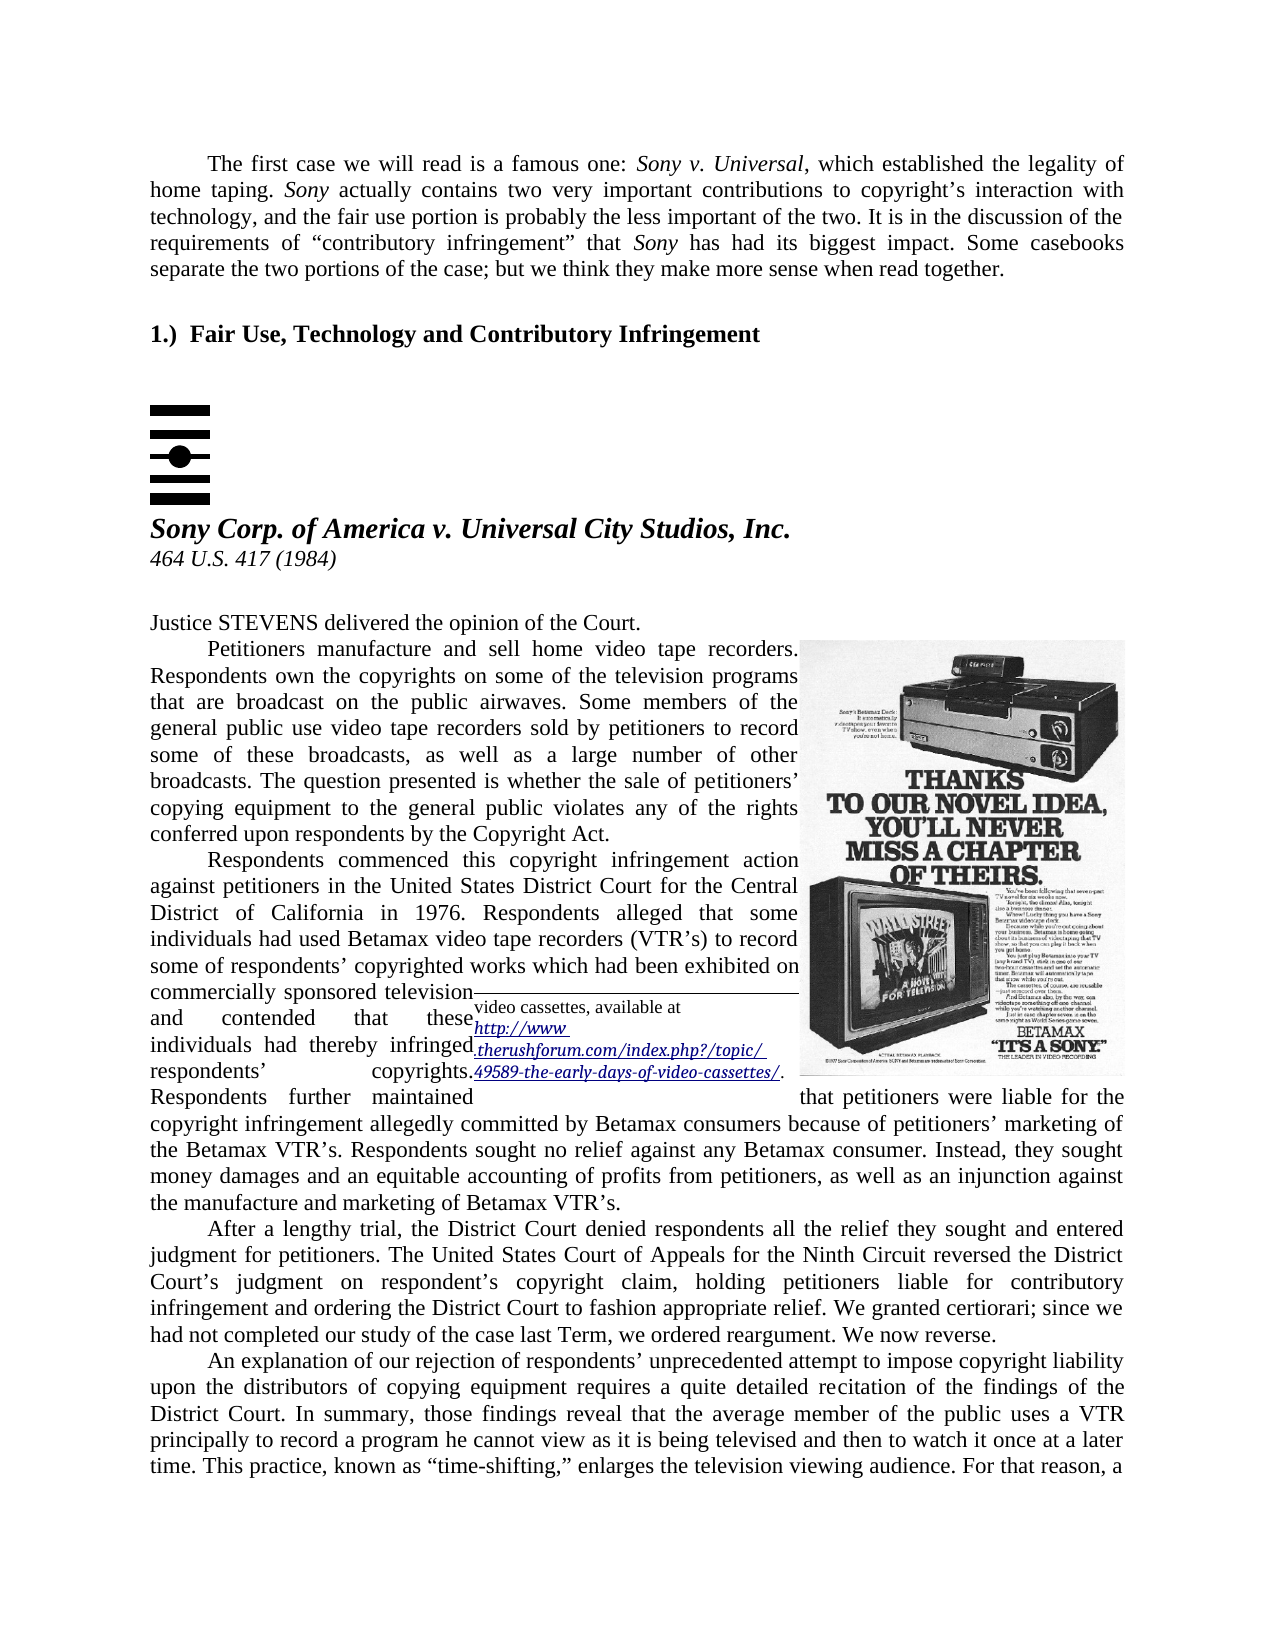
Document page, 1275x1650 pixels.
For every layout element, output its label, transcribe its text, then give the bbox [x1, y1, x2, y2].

text After a lengthy trial, the District Court denied respondents all the relief they sought and entered judgment for petitioners. The United States Court of Appeals for the Ninth Circuit reversed the District Court’s judgment on respondent’s copyright claim, holding petitioners liable for contributory infringement and ordering the District Court to fashion appropriate relief. We granted certiorari; since we had not completed our study of the case last Term, we ordered reargument. We now reverse. [150, 1215, 1125, 1347]
text Petitioners manufacture and sell home video tape recorders. Respondents own the copy­rights on some of the television programs that are broadcast on the public airwaves. Some members of the general public use video tape recorders sold by petitioners to record some of these broadcasts, as well as a large number of other broadcasts. The question presented is whether the sale of pe­ti­tioners’ copying equipment to the general public violates any of the rights conferred upon re­spond­ents by the Copyright Act. [150, 635, 1125, 846]
text The first case we will read is a famous one: Sony v. Universal, which established the legality of home taping. Sony actually contains two very important contributions to copyright’s interaction with technology, and the fair use portion is probably the less important of the two. It is in the discussion of the requirements of “contributory infringement” that Sony has had its biggest impact. Some casebooks separate the two portions of the case; but we think they make more sense when read together. [150, 150, 1125, 282]
text Sony Corp. of America v. Universal City Studios, Inc. [150, 512, 1125, 545]
text Respondents commenced this copyright infringement action against petitioners in the United States District Court for the Central Dis­trict of California in 1976. Respondents alleged that some individuals had used Betamax video tape recorders (VTR’s) to record some of re­spon­dents’ copyrighted works which had been ex­hib­ited on commercially sponsored television and contended that these individuals had thereby infringed respondents’ copyrights. Respondents further maintained that petitioners were liable for the copyright infringement allegedly committed by Betamax consumers because of petitioners’ marketing of the Betamax VTR’s. Respondents sought no relief against any Betamax consumer. Instead, they sought money damages and an equitable accounting of profits from petitioners, as well as an injunction against the manufacture and marketing of Betamax VTR’s. [150, 846, 1125, 1215]
text Justice STEVENS delivered the opinion of the Court. [150, 609, 1125, 635]
text 1.) Fair Use, Technology and Contributory Infringement [150, 319, 1125, 348]
text 464 U.S. 417 (1984) [150, 545, 1125, 572]
text An explanation of our rejection of respondents’ unprecedented attempt to impose copyright liability upon the distributors of copying equipment requires a quite detailed re­ci­ta­tion of the findings of the District Court. In summary, those findings reveal that the aver­age member of the public uses a VTR principally to record a program he cannot view as it is being televised and then to watch it once at a later time. This practice, known as “time-shifting,” enlarges the television viewing audience. For that reason, a [150, 1347, 1125, 1479]
text Image from the Rush Forum discussion of video cassettes, available at http://www .therushforum.com/index.php?/topic/ 49589-the-early-days-of-video-cassettes/. [474, 994, 799, 1091]
